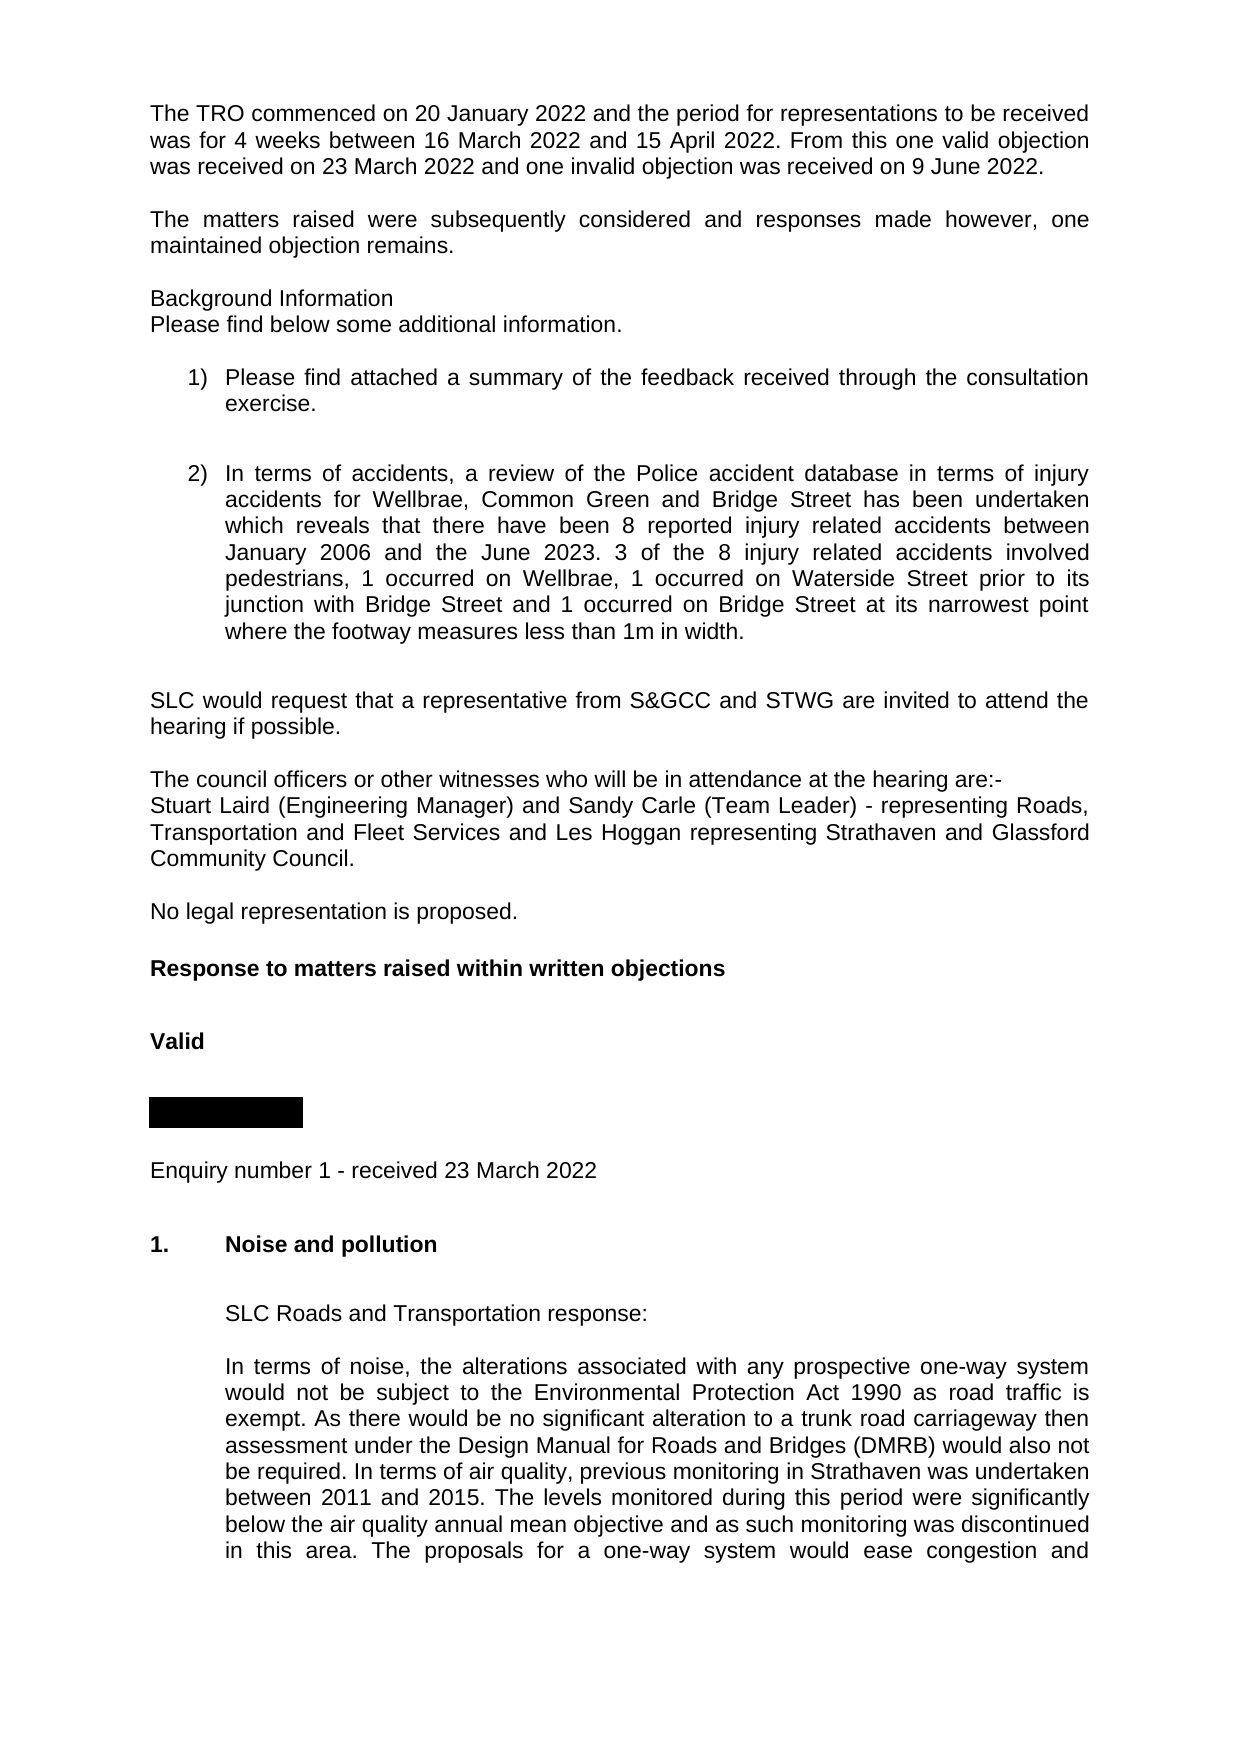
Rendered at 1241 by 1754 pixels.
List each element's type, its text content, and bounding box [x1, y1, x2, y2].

subtitle Response to matters raised within written objections [150, 955, 1090, 981]
text Background Information [150, 285, 1090, 311]
subtitle 1. Noise and pollution [150, 1231, 1090, 1257]
list Please find attached a summary of the feedback received through the consultation exercise. [187, 364, 1090, 416]
text The TRO commenced on 20 January 2022 and the period for representations to be received was for 4 weeks between 16 March 2022 and 15 April 2022. From this one valid objection was received on 23 March 2022 and one invalid objection was received on 9 June 2022. [150, 100, 1090, 179]
text Stuart Laird (Engineering Manager) and Sandy Carle (Team Leader) - representing Roads, Transportation and Fleet Services and Les Hoggan representing Strathaven and Glassford Community Council. [150, 792, 1090, 871]
text SLC Roads and Transportation response: [150, 1300, 1090, 1326]
text SLC would request that a representative from S&GCC and STWG are invited to attend the hearing if possible. [150, 687, 1090, 740]
text Please find below some additional information. [150, 311, 1090, 337]
subtitle Enquiry number 1 - received 23 March 2022 [150, 1157, 1090, 1183]
text The matters raised were subsequently considered and responses made however, one maintained objection remains. [150, 206, 1090, 258]
list In terms of accidents, a review of the Police accident database in terms of injury accidents for Wellbrae, Common Green and Bridge Street has been undertaken which reveals that there have been 8 reported injury related accidents between January 2006 and the June 2023. 3 of the 8 injury related accidents involved pedestrians, 1 occurred on Wellbrae, 1 occurred on Waterside Street prior to its junction with Bridge Street and 1 occurred on Bridge Street at its narrowest point where the footway measures less than 1m in width. [187, 459, 1090, 644]
text The council officers or other witnesses who will be in attendance at the hearing are:- [150, 766, 1090, 792]
text In terms of noise, the alterations associated with any prospective one-way system would not be subject to the Environmental Protection Act 1990 as road traffic is exempt. As there would be no significant alteration to a trunk road carriageway then assessment under the Design Manual for Roads and Bridges (DMRB) would also not be required. In terms of air quality, previous monitoring in Strathaven was undertaken between 2011 and 2015. The levels monitored during this period were significantly below the air quality annual mean objective and as such monitoring was discontinued in this area. The proposals for a one-way system would ease congestion and [225, 1353, 1090, 1563]
subtitle Valid [150, 1028, 1090, 1054]
text No legal representation is proposed. [150, 898, 1090, 924]
